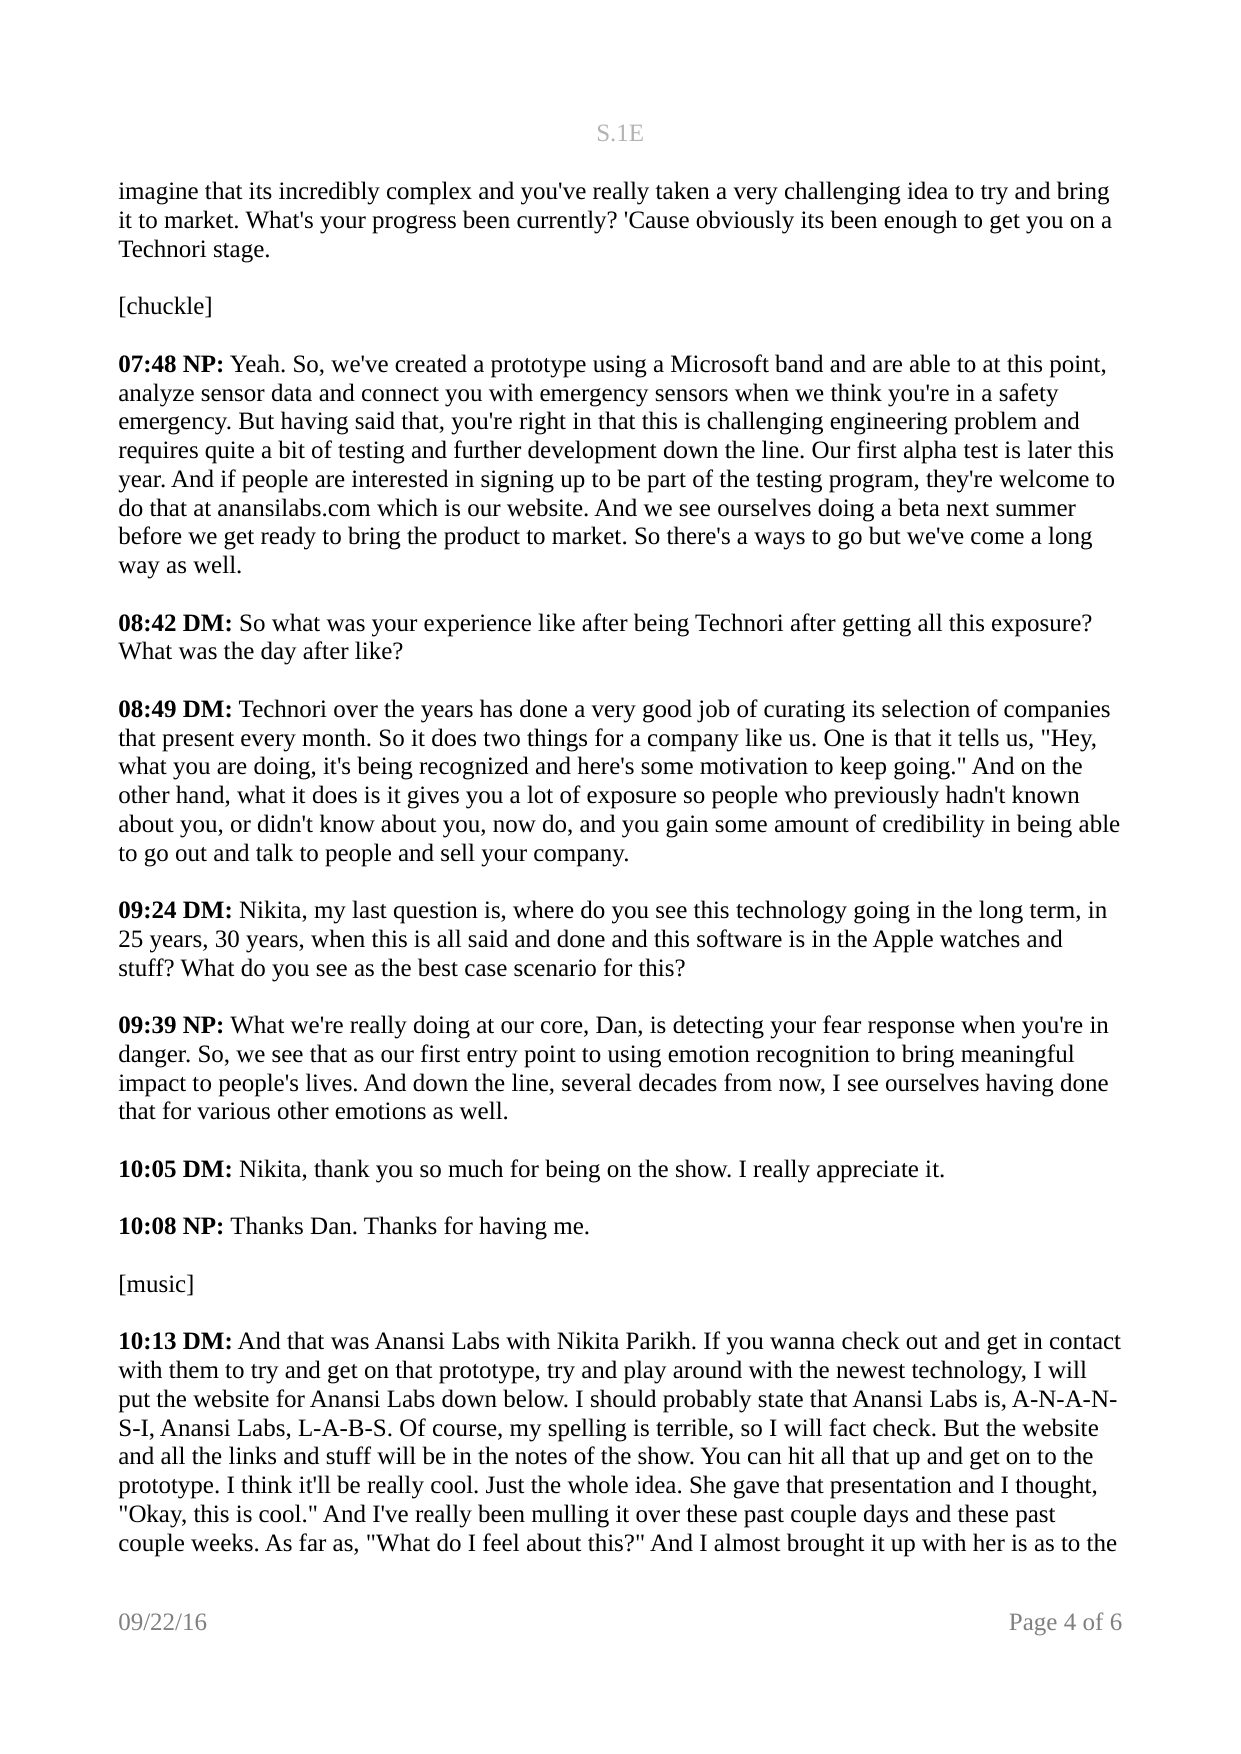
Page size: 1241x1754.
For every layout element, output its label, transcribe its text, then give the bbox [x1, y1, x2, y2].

text imagine that its incredibly complex and you've really taken a very challenging idea to try and bring it to market. What's your progress been currently? 'Cause obviously its been enough to get you on a Technori stage. [chuckle] 07:48 NP: Yeah. So, we've created a prototype using a Microsoft band and are able to at this point, analyze sensor data and connect you with emergency sensors when we think you're in a safety emergency. But having said that, you're right in that this is challenging engineering problem and requires quite a bit of testing and further development down the line. Our first alpha test is later this year. And if people are interested in signing up to be part of the testing program, they're welcome to do that at anansilabs.com which is our website. And we see ourselves doing a beta next summer before we get ready to bring the product to market. So there's a ways to go but we've come a long way as well. 08:42 DM: So what was your experience like after being Technori after getting all this exposure? What was the day after like? 08:49 DM: Technori over the years has done a very good job of curating its selection of companies that present every month. So it does two things for a company like us. One is that it tells us, "Hey, what you are doing, it's being recognized and here's some motivation to keep going." And on the other hand, what it does is it gives you a lot of exposure so people who previously hadn't known about you, or didn't know about you, now do, and you gain some amount of credibility in being able to go out and talk to people and sell your company. 09:24 DM: Nikita, my last question is, where do you see this technology going in the long term, in 25 years, 30 years, when this is all said and done and this software is in the Apple watches and stuff? What do you see as the best case scenario for this? 09:39 NP: What we're really doing at our core, Dan, is detecting your fear response when you're in danger. So, we see that as our first entry point to using emotion recognition to bring meaningful impact to people's lives. And down the line, several decades from now, I see ourselves having done that for various other emotions as well. 10:05 DM: Nikita, thank you so much for being on the show. I really appreciate it. 10:08 NP: Thanks Dan. Thanks for having me. [music] 10:13 DM: And that was Anansi Labs with Nikita Parikh. If you wanna check out and get in contact with them to try and get on that prototype, try and play around with the newest technology, I will put the website for Anansi Labs down below. I should probably state that Anansi Labs is, A-N-A-N-S-I, Anansi Labs, L-A-B-S. Of course, my spelling is terrible, so I will fact check. But the website and all the links and stuff will be in the notes of the show. You can hit all that up and get on to the prototype. I think it'll be really cool. Just the whole idea. She gave that presentation and I thought, "Okay, this is cool." And I've really been mulling it over these past couple days and these past couple weeks. As far as, "What do I feel about this?" And I almost brought it up with her is as to the [118, 176, 1122, 1556]
